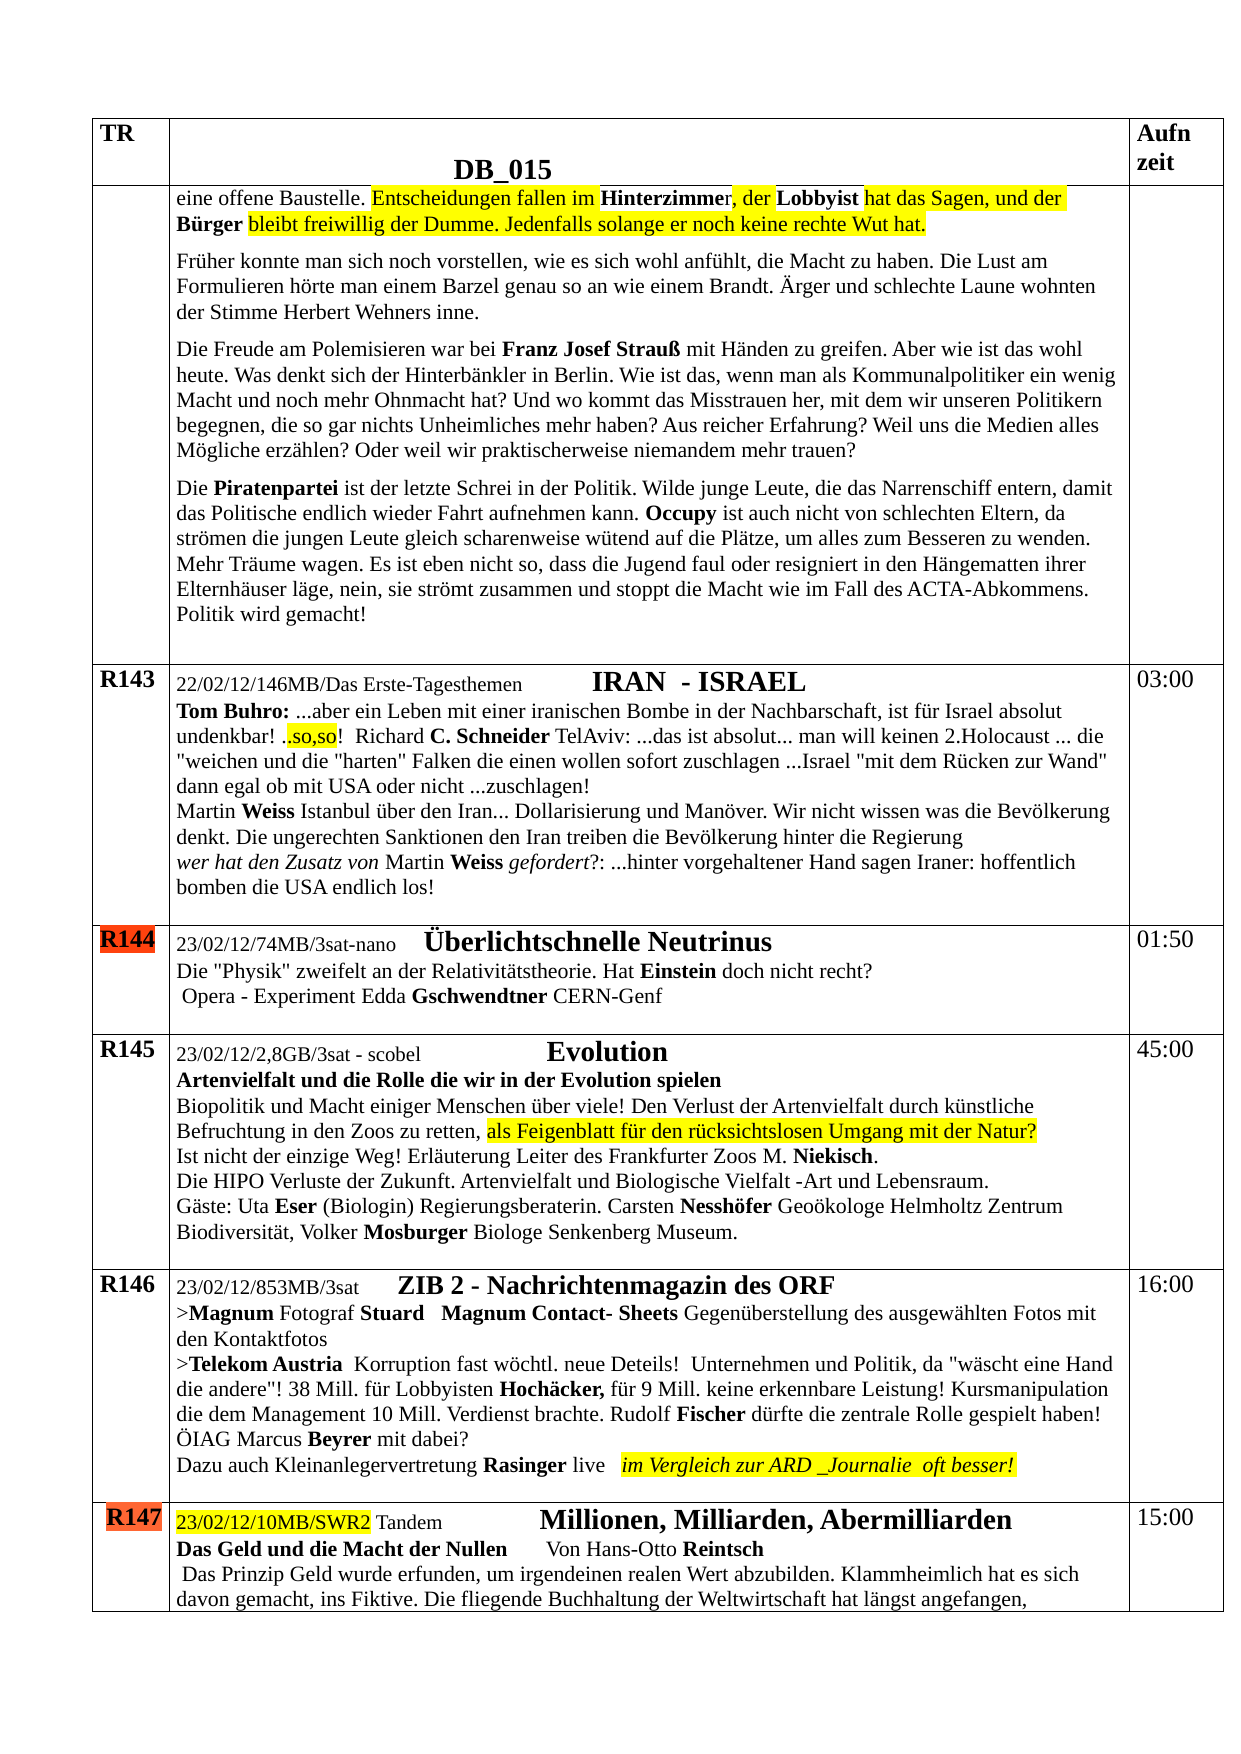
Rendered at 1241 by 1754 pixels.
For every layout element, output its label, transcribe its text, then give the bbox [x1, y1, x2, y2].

table_cell R143 [93, 665, 169, 924]
table_cell 03:00 [1130, 665, 1223, 924]
table_cell 45:00 [1130, 1035, 1223, 1269]
table_cell R146 [93, 1270, 169, 1502]
table_cell R147 [93, 1503, 169, 1611]
table_cell 16:00 [1130, 1270, 1223, 1502]
table_cell R144 [93, 926, 169, 1034]
table_header DB_015 [170, 119, 1129, 185]
table_cell 22/02/12/146MB/Das Erste-Tagesthemen IRAN - ISRAEL Tom Buhro: ...aber ein Leben mit einer iranischen Bombe in der Nachbarschaft, ist für Israel absolut undenkbar! ..so,so! Richard C. Schneider TelAviv: ...das ist absolut... man will keinen 2.Holocaust ... die "weichen und die "harten" Falken die einen wollen sofort zuschlagen ...Israel "mit dem Rücken zur Wand" dann egal ob mit USA oder nicht ...zuschlagen! Martin Weiss Istanbul über den Iran... Dollarisierung und Manöver. Wir nicht wissen was die Bevölkerung denkt. Die ungerechten Sanktionen den Iran treiben die Bevölkerung hinter die Regierung wer hat den Zusatz von Martin Weiss gefordert?: ...hinter vorgehaltener Hand sagen Iraner: hoffentlich bomben die USA endlich los! [170, 665, 1129, 924]
table_cell [93, 186, 169, 664]
table_cell 01:50 [1130, 926, 1223, 1034]
table_cell eine offene Baustelle. Entscheidungen fallen im Hinterzimmer, der Lobbyist hat das Sagen, und der Bürger bleibt freiwillig der Dumme. Jedenfalls solange er noch keine rechte Wut hat. Früher konnte man sich noch vorstellen, wie es sich wohl anfühlt, die Macht zu haben. Die Lust am Formulieren hörte man einem Barzel genau so an wie einem Brandt. Ärger und schlechte Laune wohnten der Stimme Herbert Wehners inne. Die Freude am Polemisieren war bei Franz Josef Strauß mit Händen zu greifen. Aber wie ist das wohl heute. Was denkt sich der Hinterbänkler in Berlin. Wie ist das, wenn man als Kommunalpolitiker ein wenig Macht und noch mehr Ohnmacht hat? Und wo kommt das Misstrauen her, mit dem wir unseren Politikern begegnen, die so gar nichts Unheimliches mehr haben? Aus reicher Erfahrung? Weil uns die Medien alles Mögliche erzählen? Oder weil wir praktischerweise niemandem mehr trauen? Die Piratenpartei ist der letzte Schrei in der Politik. Wilde junge Leute, die das Narrenschiff entern, damit das Politische endlich wieder Fahrt aufnehmen kann. Occupy ist auch nicht von schlechten Eltern, da strömen die jungen Leute gleich scharenweise wütend auf die Plätze, um alles zum Besseren zu wenden. Mehr Träume wagen. Es ist eben nicht so, dass die Jugend faul oder resigniert in den Hängematten ihrer Elternhäuser läge, nein, sie strömt zusammen und stoppt die Macht wie im Fall des ACTA-Abkommens. Politik wird gemacht! [170, 186, 1129, 664]
table_cell 23/02/12/2,8GB/3sat - scobel Evolution Artenvielfalt und die Rolle die wir in der Evolution spielen Biopolitik und Macht einiger Menschen über viele! Den Verlust der Artenvielfalt durch künstliche Befruchtung in den Zoos zu retten, als Feigenblatt für den rücksichtslosen Umgang mit der Natur? Ist nicht der einzige Weg! Erläuterung Leiter des Frankfurter Zoos M. Niekisch. Die HIPO Verluste der Zukunft. Artenvielfalt und Biologische Vielfalt -Art und Lebensraum. Gäste: Uta Eser (Biologin) Regierungsberaterin. Carsten Nesshöfer Geoökologe Helmholtz Zentrum Biodiversität, Volker Mosburger Biologe Senkenberg Museum. [170, 1035, 1129, 1269]
table_cell 23/02/12/74MB/3sat-nano Überlichtschnelle Neutrinus Die "Physik" zweifelt an der Relativitätstheorie. Hat Einstein doch nicht recht? Opera - Experiment Edda Gschwendtner CERN-Genf [170, 926, 1129, 1034]
table_cell 23/02/12/10MB/SWR2 Tandem Millionen, Milliarden, Abermilliarden Das Geld und die Macht der Nullen Von Hans-Otto Reintsch Das Prinzip Geld wurde erfunden, um irgendeinen realen Wert abzubilden. Klammheimlich hat es sich davon gemacht, ins Fiktive. Die fliegende Buchhaltung der Weltwirtschaft hat längst angefangen, [170, 1503, 1129, 1611]
table_cell 23/02/12/853MB/3sat ZIB 2 - Nachrichtenmagazin des ORF >Magnum Fotograf Stuard Magnum Contact- Sheets Gegenüberstellung des ausgewählten Fotos mit den Kontaktfotos >Telekom Austria Korruption fast wöchtl. neue Deteils! Unternehmen und Politik, da "wäscht eine Hand die andere"! 38 Mill. für Lobbyisten Hochäcker, für 9 Mill. keine erkennbare Leistung! Kursmanipulation die dem Management 10 Mill. Verdienst brachte. Rudolf Fischer dürfte die zentrale Rolle gespielt haben!ÖIAG Marcus Beyrer mit dabei? Dazu auch Kleinanlegervertretung Rasinger live im Vergleich zur ARD _Journalie oft besser! [170, 1270, 1129, 1502]
table_header TR [93, 119, 169, 185]
table_cell R145 [93, 1035, 169, 1269]
table_cell 15:00 [1130, 1503, 1223, 1611]
table_header Aufn zeit [1130, 119, 1223, 185]
table_cell [1130, 186, 1223, 664]
